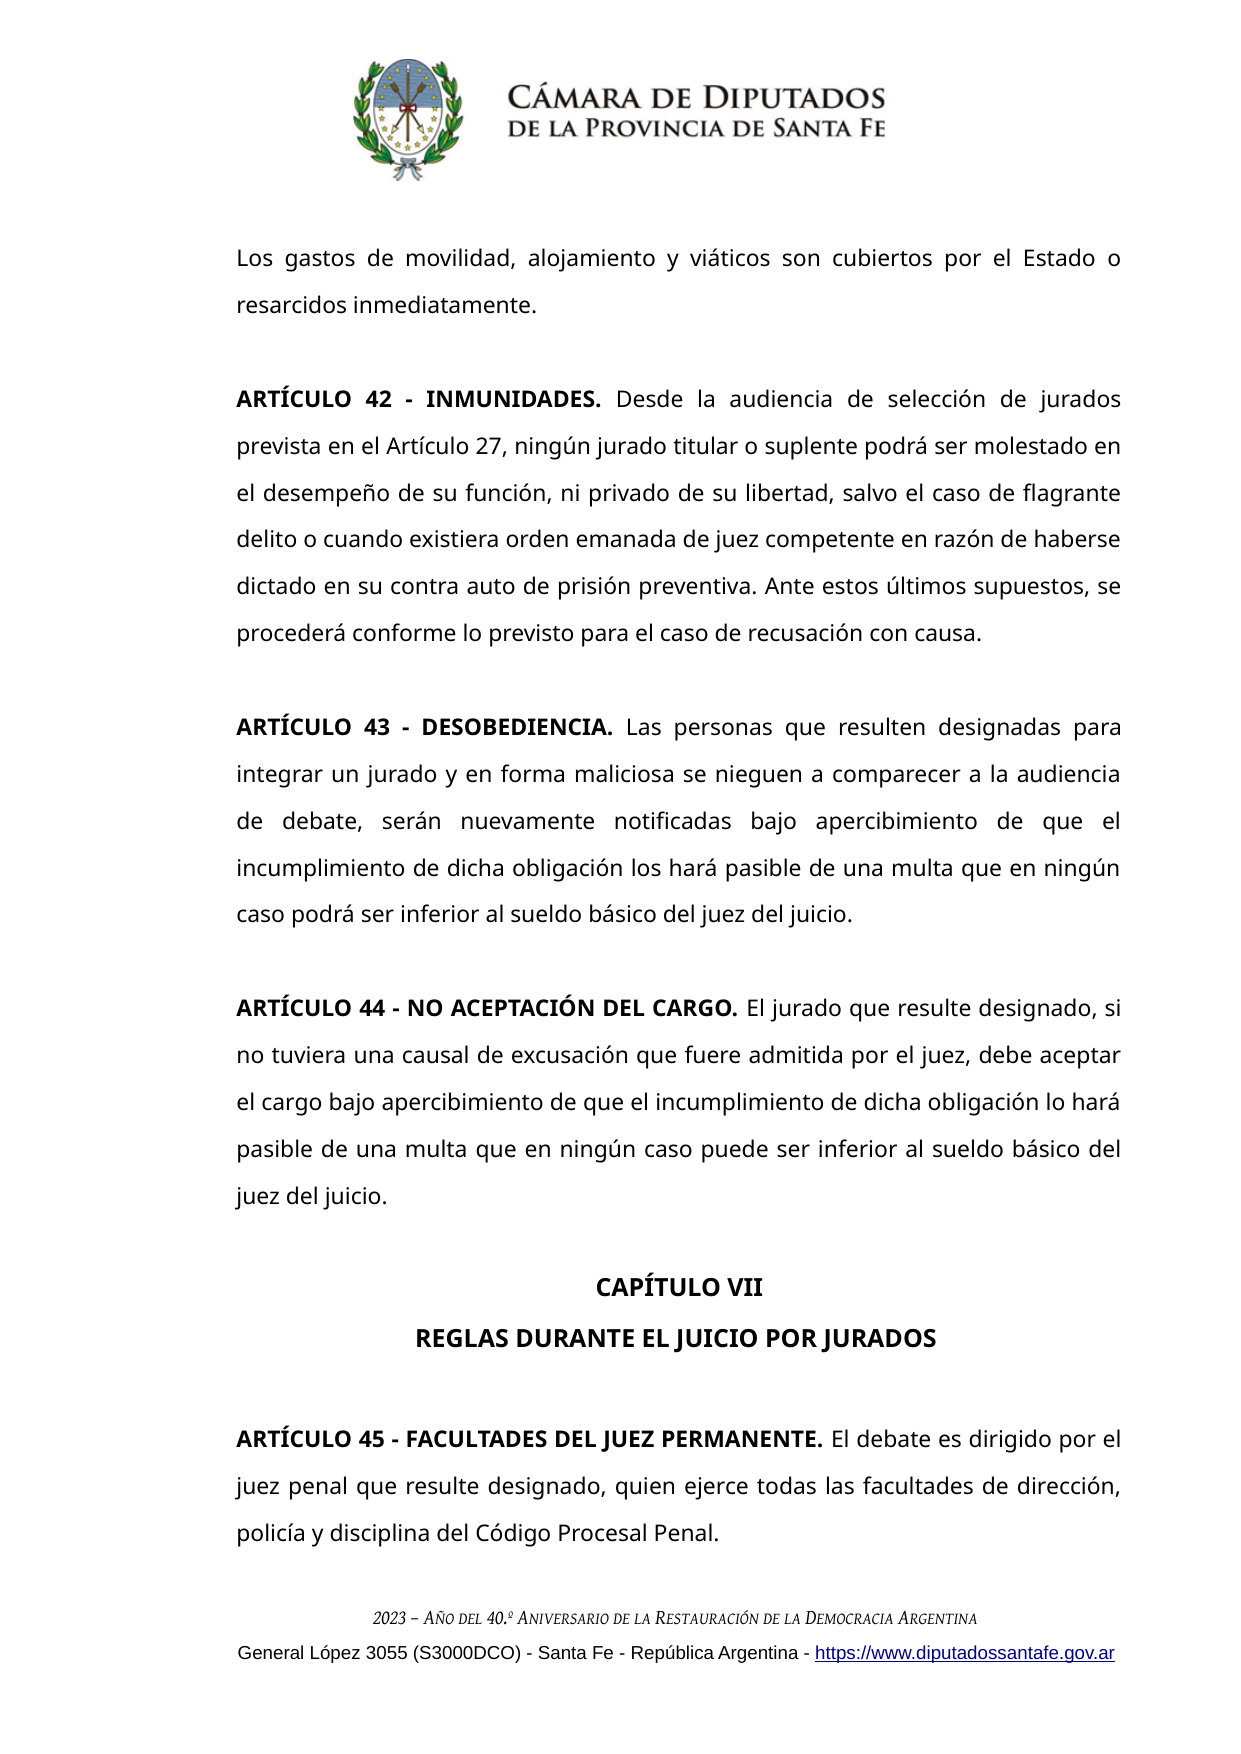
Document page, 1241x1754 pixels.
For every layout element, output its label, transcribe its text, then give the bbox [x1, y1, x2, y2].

text ARTÍCULO 45 - FACULTADES DEL JUEZ PERMANENTE. El debate es dirigido por el juez penal que resulte designado, quien ejerce todas las facultades de dirección, policía y disciplina del Código Procesal Penal. [236, 1423, 1122, 1548]
text ARTÍCULO 42 - INMUNIDADES. Desde la audiencia de selección de jurados prevista en el Artículo 27, ningún jurado titular o suplente podrá ser molestado en el desempeño de su función, ni privado de su libertad, salvo el caso de flagrante delito o cuando existiera orden emanada de juez competente en razón de haberse dictado en su contra auto de prisión preventiva. Ante estos últimos supuestos, se procederá conforme lo previsto para el caso de recusación con causa. [236, 383, 1122, 648]
text ARTÍCULO 43 - DESOBEDIENCIA. Las personas que resulten designadas para integrar un jurado y en forma maliciosa se nieguen a comparecer a la audiencia de debate, serán nuevamente notificadas bajo apercibimiento de que el incumplimiento de dicha obligación los hará pasible de una multa que en ningún caso podrá ser inferior al sueldo básico del juez del juicio. [236, 711, 1122, 930]
text CAPÍTULO VII [236, 1270, 1122, 1304]
text Los gastos de movilidad, alojamiento y viáticos son cubiertos por el Estado o resarcidos inmediatamente. [236, 242, 1122, 320]
text ARTÍCULO 44 - NO ACEPTACIÓN DEL CARGO. El jurado que resulte designado, si no tuviera una causal de excusación que fuere admitida por el juez, debe aceptar el cargo bajo apercibimiento de que el incumplimiento de dicha obligación lo hará pasible de una multa que en ningún caso puede ser inferior al sueldo básico del juez del juicio. [236, 992, 1122, 1211]
text REGLAS DURANTE EL JUICIO POR JURADOS [236, 1321, 1122, 1355]
